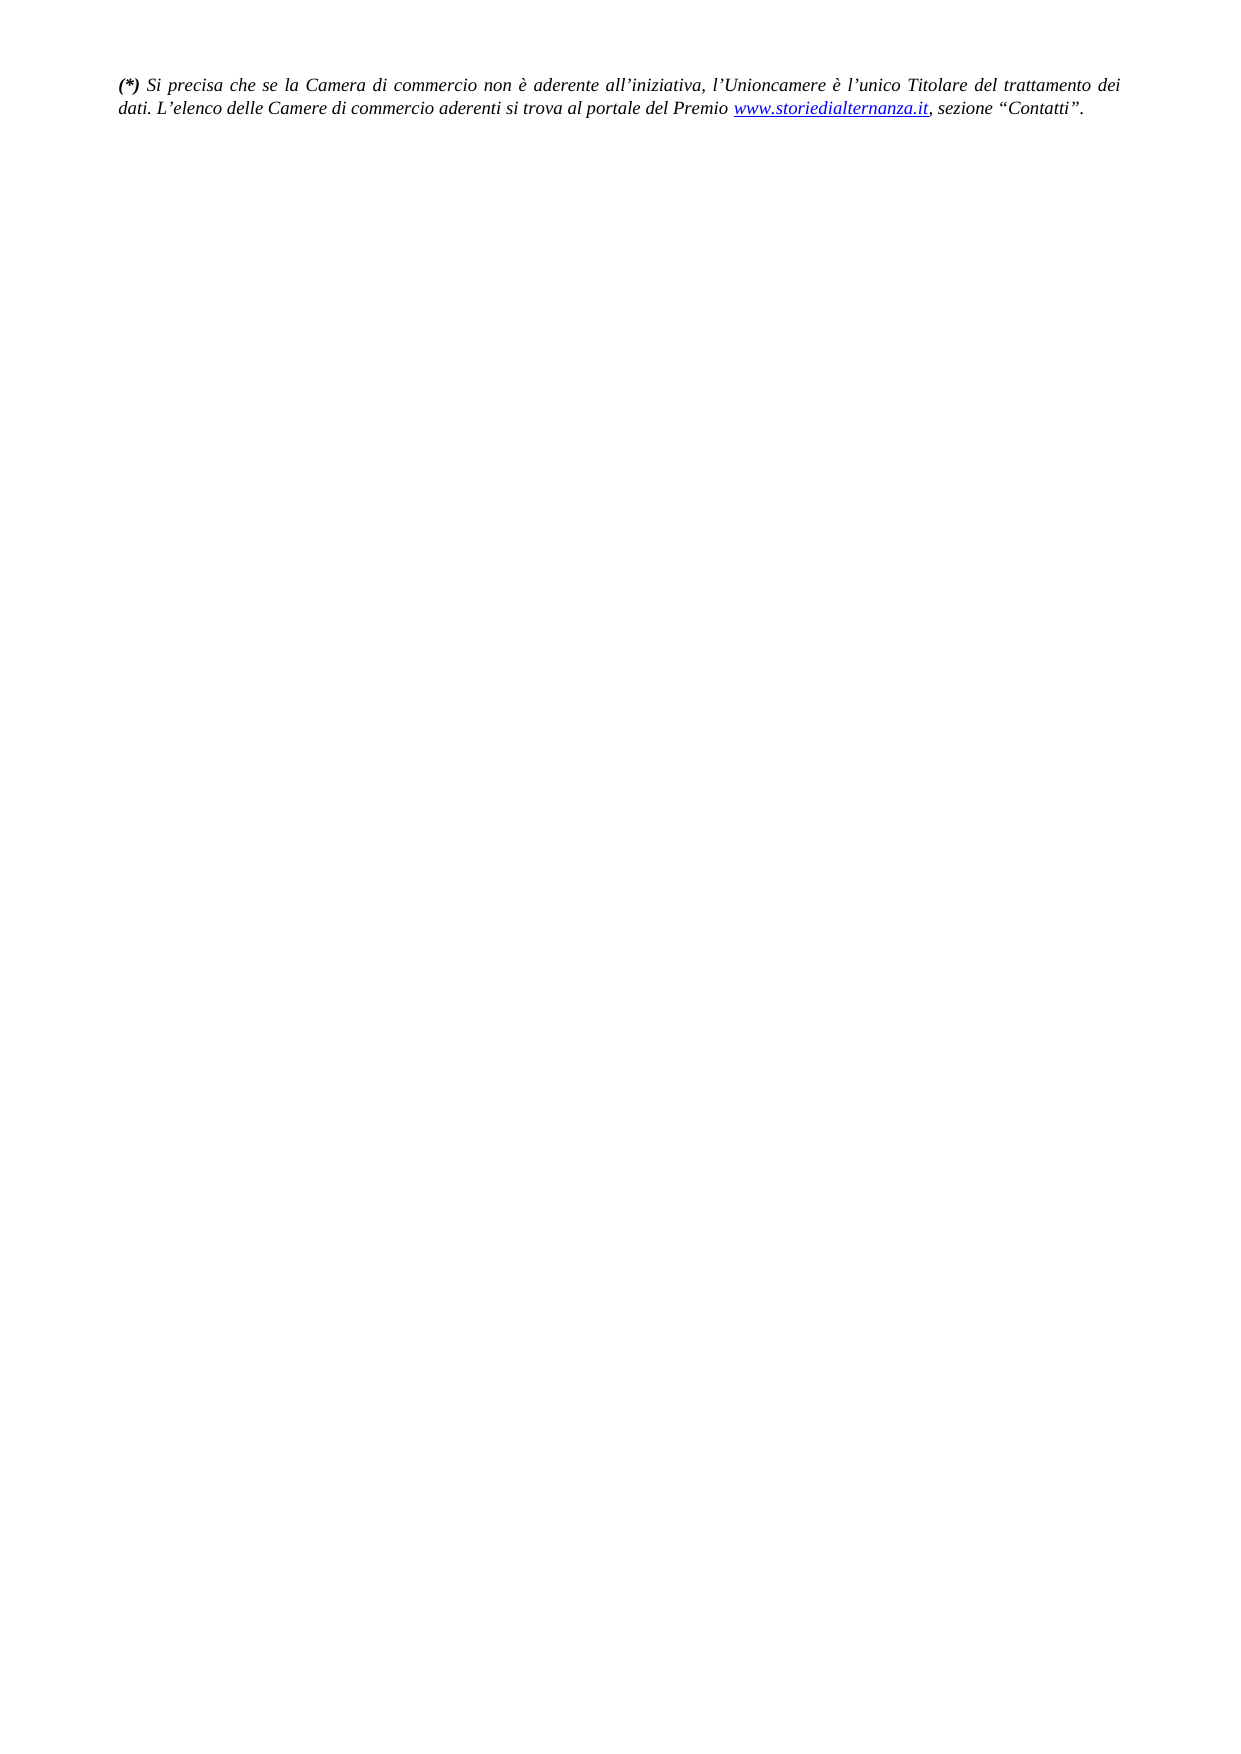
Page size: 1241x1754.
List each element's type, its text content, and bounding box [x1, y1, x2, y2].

text (*) Si precisa che se la Camera di commercio non è aderente all’iniziativa, l’Unioncamere è l’unico Titolare del trattamento dei dati. L’elenco delle Camere di commercio aderenti si trova al portale del Premio www.storiedialternanza.it, sezione “Contatti”. [118, 74, 1122, 119]
